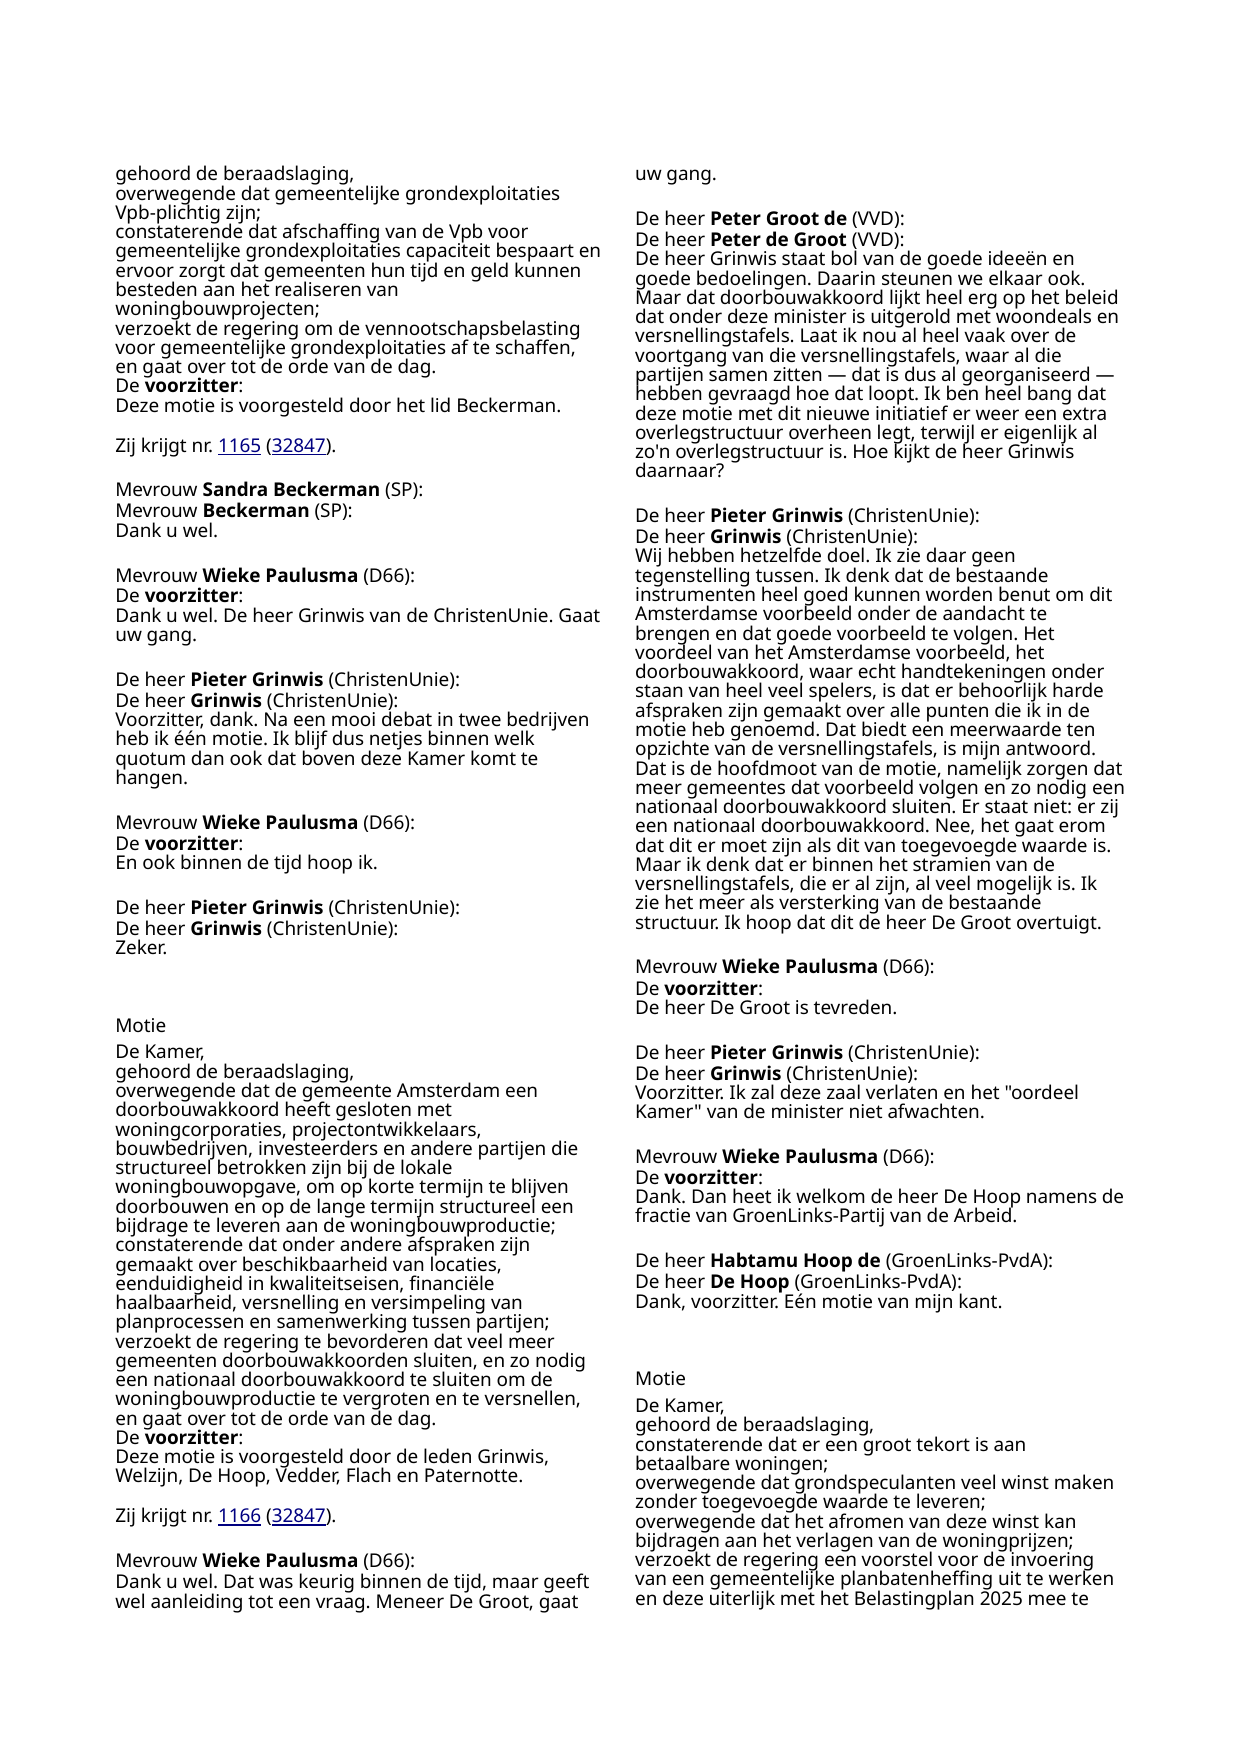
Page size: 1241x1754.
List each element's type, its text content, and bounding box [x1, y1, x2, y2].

text De Kamer, [115, 1043, 605, 1063]
text De heer Peter de Groot (VVD): [635, 231, 1125, 250]
text uw gang. [635, 165, 1125, 184]
text De heer De Groot is tevreden. [635, 999, 1125, 1018]
text De heer Pieter Grinwis (ChristenUnie): [635, 1039, 1125, 1064]
text Mevrouw Wieke Paulusma (D66): [115, 1548, 605, 1573]
text De heer Peter Groot de (VVD): [635, 205, 1125, 231]
text Mevrouw Wieke Paulusma (D66): [635, 1143, 1125, 1169]
text De voorzitter: [115, 377, 605, 397]
text De Kamer, [635, 1397, 1125, 1416]
text De voorzitter: [635, 979, 1125, 999]
text De voorzitter: [115, 835, 605, 854]
text Dank u wel. De heer Grinwis van de ChristenUnie. Gaat uw gang. [115, 607, 605, 645]
text Zeker. [115, 939, 605, 958]
text verzoekt de regering een voorstel voor de invoering van een gemeentelijke planbatenheffing uit te werken en deze uiterlijk met het Belastingplan 2025 mee te [635, 1551, 1125, 1609]
text Zij krijgt nr. 1165 (32847). [115, 437, 605, 456]
text constaterende dat er een groot tekort is aan betaalbare woningen; [635, 1436, 1125, 1474]
text verzoekt de regering te bevorderen dat veel meer gemeenten doorbouwakkoorden sluiten, en zo nodig een nationaal doorbouwakkoord te sluiten om de woningbouwproductie te vergroten en te versnellen, [115, 1333, 605, 1410]
text overwegende dat het afromen van deze winst kan bijdragen aan het verlagen van de woningprijzen; [635, 1513, 1125, 1551]
text De heer Pieter Grinwis (ChristenUnie): [635, 502, 1125, 528]
text Zij krijgt nr. 1166 (32847). [115, 1507, 605, 1527]
text Dank. Dan heet ik welkom de heer De Hoop namens de fractie van GroenLinks-Partij van de Arbeid. [635, 1188, 1125, 1227]
text Wij hebben hetzelfde doel. Ik zie daar geen tegenstelling tussen. Ik denk dat de bestaande instrumenten heel goed kunnen worden benut om dit Amsterdamse voorbeeld onder de aandacht te brengen en dat goede voorbeeld te volgen. Het voordeel van het Amsterdamse voorbeeld, het doorbouwakkoord, waar echt handtekeningen onder staan van heel veel spelers, is dat er behoorlijk harde afspraken zijn gemaakt over alle punten die ik in de motie heb genoemd. Dat biedt een meerwaarde ten opzichte van de versnellingstafels, is mijn antwoord. Dat is de hoofdmoot van de motie, namelijk zorgen dat meer gemeentes dat voorbeeld volgen en zo nodig een nationaal doorbouwakkoord sluiten. Er staat niet: er zij een nationaal doorbouwakkoord. Nee, het gaat erom dat dit er moet zijn als dit van toegevoegde waarde is. Maar ik denk dat er binnen het stramien van de versnellingstafels, die er al zijn, al veel mogelijk is. Ik zie het meer als versterking van de bestaande structuur. Ik hoop dat dit de heer De Groot overtuigt. [635, 547, 1125, 933]
text De heer Pieter Grinwis (ChristenUnie): [115, 894, 605, 920]
text Mevrouw Sandra Beckerman (SP): [115, 477, 605, 502]
text overwegende dat de gemeente Amsterdam een doorbouwakkoord heeft gesloten met woningcorporaties, projectontwikkelaars, bouwbedrijven, investeerders en andere partijen die structureel betrokken zijn bij de lokale woningbouwopgave, om op korte termijn te blijven doorbouwen en op de lange termijn structureel een bijdrage te leveren aan de woningbouwproductie; [115, 1082, 605, 1236]
text gehoord de beraadslaging, [635, 1416, 1125, 1436]
text Mevrouw Wieke Paulusma (D66): [115, 809, 605, 835]
text constaterende dat onder andere afspraken zijn gemaakt over beschikbaarheid van locaties, eenduidigheid in kwaliteitseisen, financiële haalbaarheid, versnelling en versimpeling van planprocessen en samenwerking tussen partijen; [115, 1236, 605, 1333]
text De heer Grinwis (ChristenUnie): [115, 920, 605, 939]
text Motie [635, 1365, 1125, 1391]
text en gaat over tot de orde van de dag. [115, 358, 605, 377]
text En ook binnen de tijd hoop ik. [115, 854, 605, 873]
text De heer Grinwis (ChristenUnie): [635, 528, 1125, 547]
text Mevrouw Wieke Paulusma (D66): [115, 562, 605, 587]
text Motie [115, 1012, 605, 1038]
text overwegende dat grondspeculanten veel winst maken zonder toegevoegde waarde te leveren; [635, 1474, 1125, 1513]
text overwegende dat gemeentelijke grondexploitaties Vpb-plichtig zijn; [115, 184, 605, 223]
text De heer Grinwis staat bol van de goede ideeën en goede bedoelingen. Daarin steunen we elkaar ook. Maar dat doorbouwakkoord lijkt heel erg op het beleid dat onder deze minister is uitgerold met woondeals en versnellingstafels. Laat ik nou al heel vaak over de voortgang van die versnellingstafels, waar al die partijen samen zitten — dat is dus al georganiseerd — hebben gevraagd hoe dat loopt. Ik ben heel bang dat deze motie met dit nieuwe initiatief er weer een extra overlegstructuur overheen legt, terwijl er eigenlijk al zo'n overlegstructuur is. Hoe kijkt de heer Grinwis daarnaar? [635, 250, 1125, 482]
text gehoord de beraadslaging, [115, 1063, 605, 1082]
text De heer De Hoop (GroenLinks-PvdA): [635, 1273, 1125, 1293]
text Mevrouw Wieke Paulusma (D66): [635, 954, 1125, 979]
text Dank u wel. [115, 522, 605, 541]
text Mevrouw Beckerman (SP): [115, 502, 605, 522]
text verzoekt de regering om de vennootschapsbelasting voor gemeentelijke grondexploitaties af te schaffen, [115, 319, 605, 358]
text De voorzitter: [115, 587, 605, 607]
text Voorzitter. Ik zal deze zaal verlaten en het "oordeel Kamer" van de minister niet afwachten. [635, 1084, 1125, 1122]
text De heer Pieter Grinwis (ChristenUnie): [115, 666, 605, 692]
text De heer Grinwis (ChristenUnie): [635, 1064, 1125, 1084]
text De voorzitter: [115, 1429, 605, 1448]
text Dank, voorzitter. Eén motie van mijn kant. [635, 1293, 1125, 1312]
text De heer Grinwis (ChristenUnie): [115, 692, 605, 711]
text Voorzitter, dank. Na een mooi debat in twee bedrijven heb ik één motie. Ik blijf dus netjes binnen welk quotum dan ook dat boven deze Kamer komt te hangen. [115, 711, 605, 788]
text constaterende dat afschaffing van de Vpb voor gemeentelijke grondexploitaties capaciteit bespaart en ervoor zorgt dat gemeenten hun tijd en geld kunnen besteden aan het realiseren van woningbouwprojecten; [115, 223, 605, 319]
text De voorzitter: [635, 1169, 1125, 1188]
text De heer Habtamu Hoop de (GroenLinks-PvdA): [635, 1248, 1125, 1273]
text Deze motie is voorgesteld door de leden Grinwis, Welzijn, De Hoop, Vedder, Flach en Paternotte. [115, 1448, 605, 1487]
text Dank u wel. Dat was keurig binnen de tijd, maar geeft wel aanleiding tot een vraag. Meneer De Groot, gaat [115, 1573, 605, 1612]
text gehoord de beraadslaging, [115, 165, 605, 184]
text Deze motie is voorgesteld door het lid Beckerman. [115, 397, 605, 416]
text en gaat over tot de orde van de dag. [115, 1410, 605, 1429]
